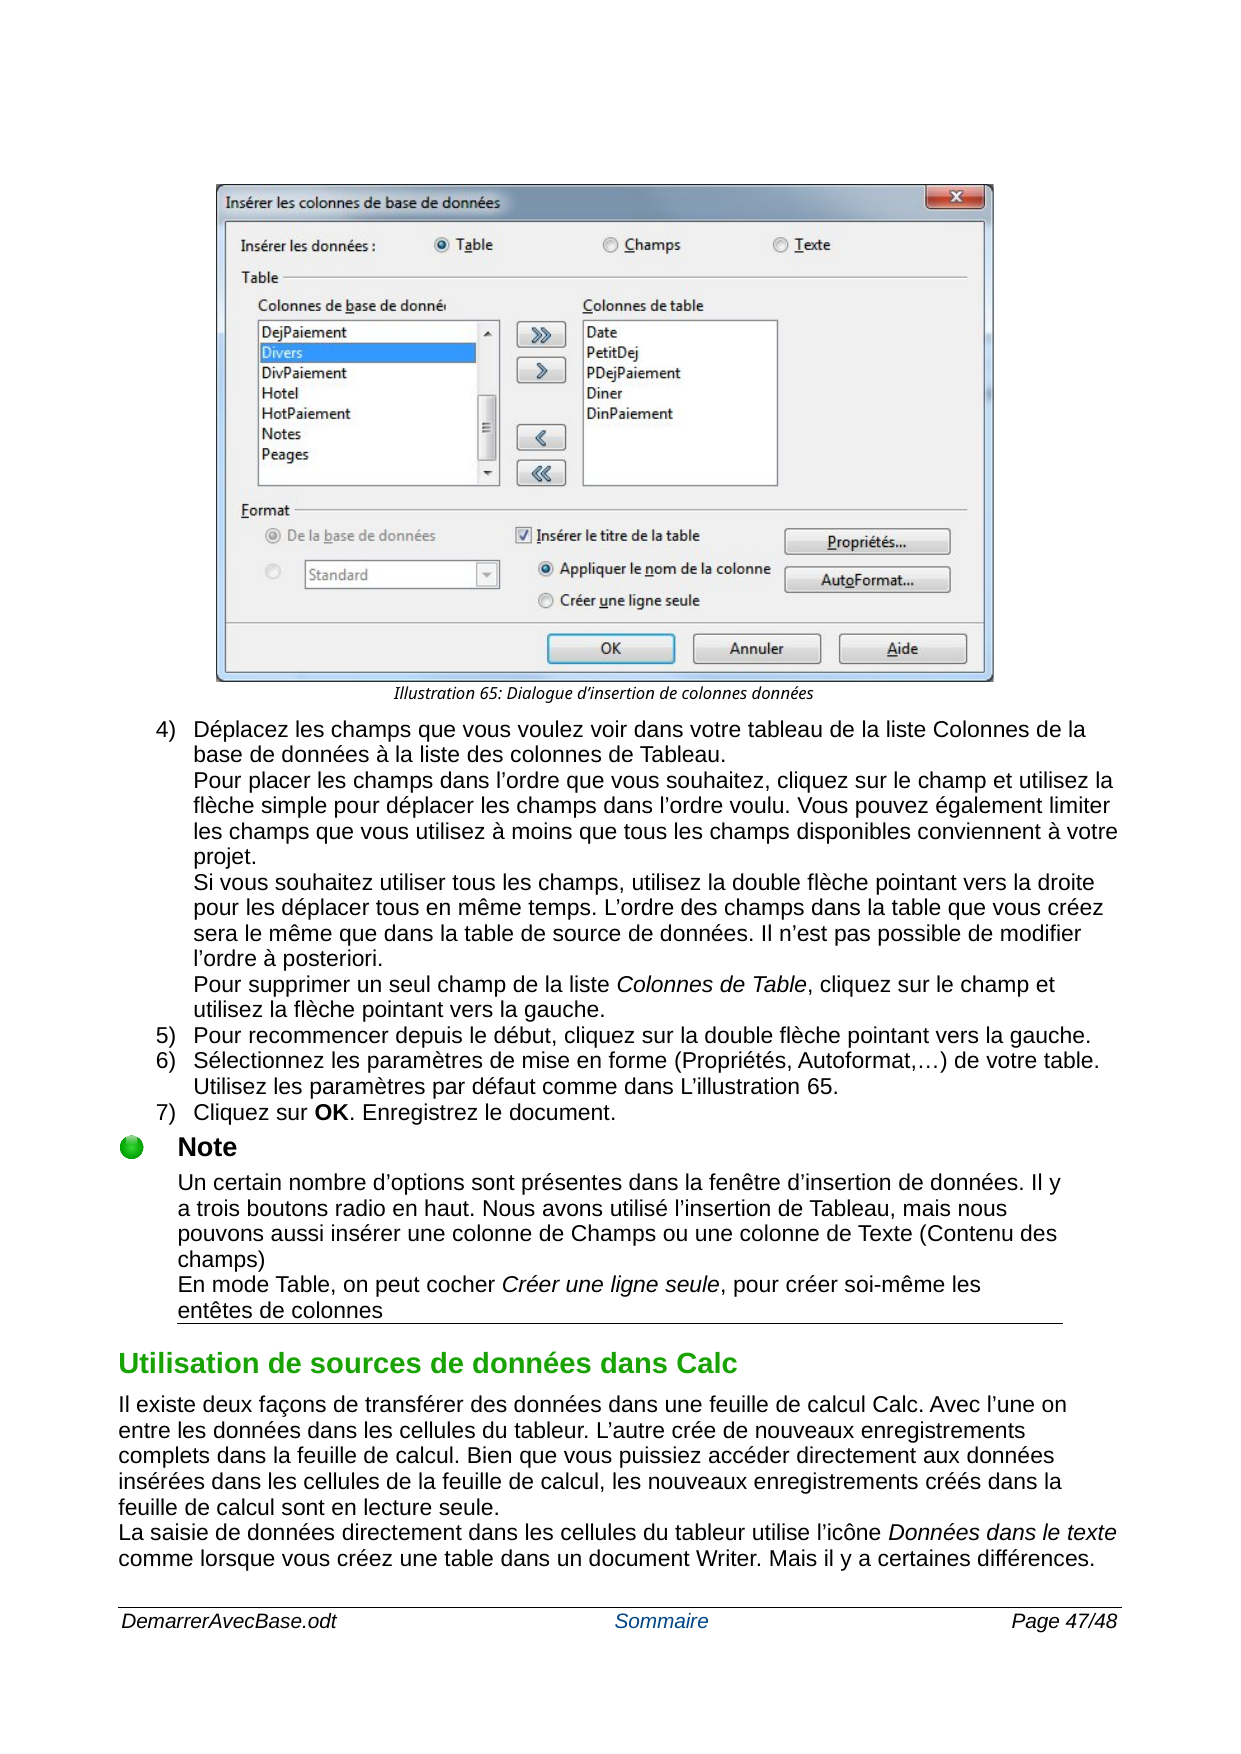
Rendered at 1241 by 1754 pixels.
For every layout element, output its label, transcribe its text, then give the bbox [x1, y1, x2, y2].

list Cliquez sur OK. Enregistrez le document. [156, 1099, 1122, 1125]
subtitle Utilisation de sources de données dans Calc [118, 1347, 1122, 1380]
picture [216, 184, 994, 682]
text La saisie de données directement dans les cellules du tableur utilise l’icône Données dans le texte comme lorsque vous créez une table dans un document Writer. Mais il y a certaines différences. [118, 1520, 1122, 1571]
list Note [59, 1132, 1122, 1162]
text Un certain nombre d’options sont présentes dans la fenêtre d’insertion de données. Il y a trois boutons radio en haut. Nous avons utilisé l’insertion de Tableau, mais nous pouvons aussi insérer une colonne de Champs ou une colonne de Texte (Contenu des champs) En mode Table, on peut cocher Créer une ligne seule, pour créer soi-même les entêtes de colonnes [177, 1170, 1063, 1323]
list Illustration 65: Dialogue d’insertion de colonnes données [216, 682, 994, 704]
list Sélectionnez les paramètres de mise en forme (Propriétés, Autoformat,…) de votre table. Utilisez les paramètres par défaut comme dans L’illustration 65. [156, 1048, 1122, 1099]
list Pour recommencer depuis le début, cliquez sur la double flèche pointant vers la gauche. [156, 1023, 1122, 1048]
text Il existe deux façons de transférer des données dans une feuille de calcul Calc. Avec l’une on entre les données dans les cellules du tableur. L’autre crée de nouveaux enregistrements complets dans la feuille de calcul. Bien que vous puissiez accéder directement aux données insérées dans les cellules de la feuille de calcul, les nouveaux enregistrements créés dans la feuille de calcul sont en lecture seule. [118, 1392, 1122, 1520]
list Déplacez les champs que vous voulez voir dans votre tableau de la liste Colonnes de la base de données à la liste des colonnes de Tableau. Pour placer les champs dans l’ordre que vous souhaitez, cliquez sur le champ et utilisez la flèche simple pour déplacer les champs dans l’ordre voulu. Vous pouvez également limiter les champs que vous utilisez à moins que tous les champs disponibles conviennent à votre projet. Si vous souhaitez utiliser tous les champs, utilisez la double flèche pointant vers la droite pour les déplacer tous en même temps. L’ordre des champs dans la table que vous créez sera le même que dans la table de source de données. Il n’est pas possible de modifier l’ordre à posteriori. Pour supprimer un seul champ de la liste Colonnes de Table, cliquez sur le champ et utilisez la flèche pointant vers la gauche. [156, 173, 1122, 1023]
